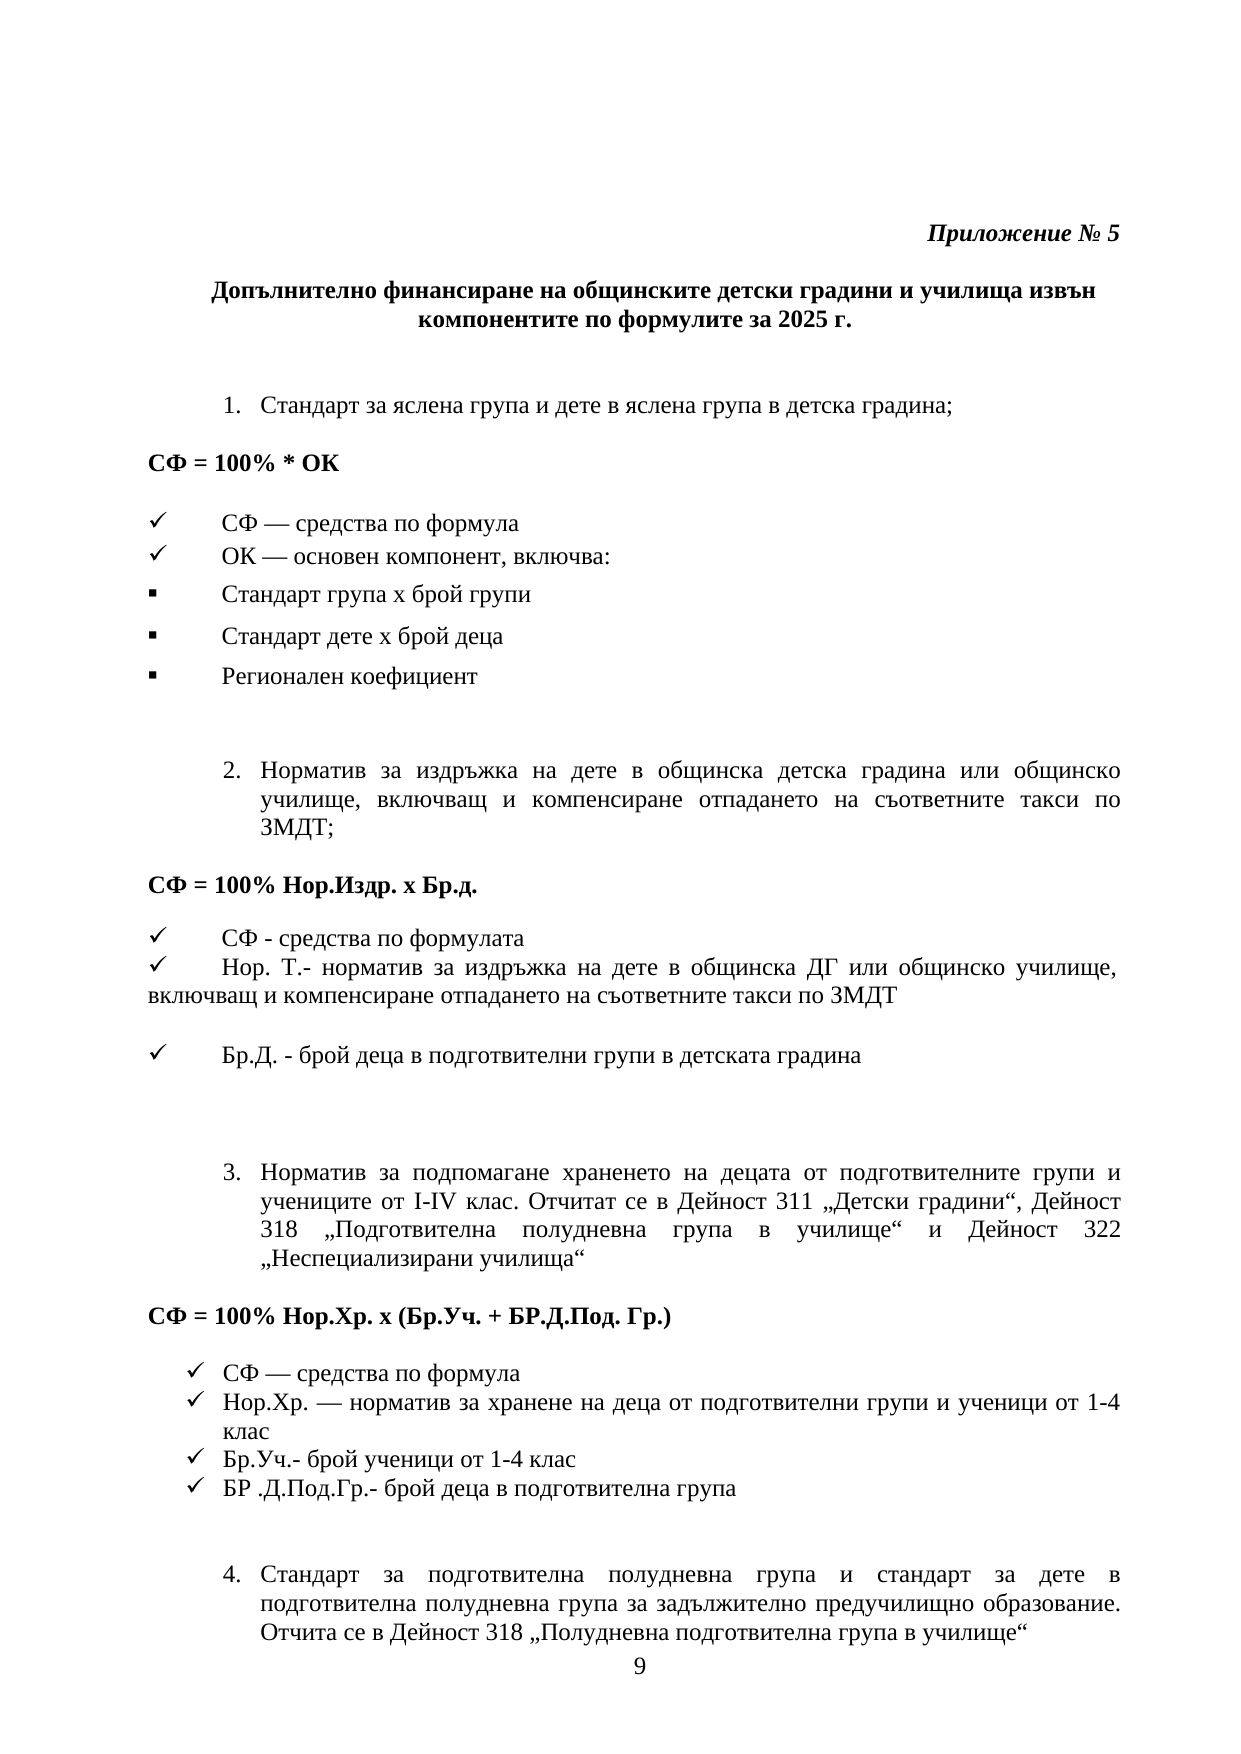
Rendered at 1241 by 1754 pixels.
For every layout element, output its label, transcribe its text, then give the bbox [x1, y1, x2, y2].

list Бр.Уч.- брой ученици от 1-4 клас [185, 1444, 1122, 1473]
text СФ = 100% * ОК [148, 448, 1118, 476]
list Норматив за подпомагане храненето на децата от подготвителните групи и учениците от I-IV клас. Отчитат се в Дейност 311 „Детски градини“, Дейност 318 „Подготвителна полудневна група в училище“ и Дейност 322 „Неспециализирани училища“ [223, 1157, 1122, 1272]
list Стандарт група х брой групи [147, 576, 1118, 609]
list СФ - средства по формулата [148, 923, 1118, 952]
text Приложение № 5 [148, 218, 1122, 246]
list СФ — средства по формула [148, 508, 1118, 537]
list СФ — средства по формула [185, 1358, 1122, 1387]
list БР .Д.Под.Гр.- брой деца в подготвителна група [185, 1473, 1122, 1502]
list Нор. Т.- норматив за издръжка на дете в общинска ДГ или общинско училище, включващ и компенсиране отпадането на съответните такси по ЗМДТ [148, 952, 1118, 1009]
list Стандарт за подготвителна полудневна група и стандарт за дете в подготвителна полудневна група за задължително предучилищно образование. Отчита се в Дейност 318 „Полудневна подготвителна група в училище“ [223, 1559, 1122, 1646]
list Бр.Д. - брой деца в подготвителни групи в детската градина [148, 1040, 1118, 1069]
list Стандарт за яслена група и дете в яслена група в детска градина; [223, 390, 1122, 419]
text Допълнително финансиране на общинските детски градини и училища извън компонентите по формулите за 2025 г. [148, 275, 1122, 333]
text СФ = 100% Нор.Хр. х (Бр.Уч. + БР.Д.Под. Гр.) [148, 1301, 1122, 1329]
list Регионален коефициент [147, 657, 1118, 691]
list Норматив за издръжка на дете в общинска детска градина или общинско училище, включващ и компенсиране отпадането на съответните такси по ЗМДТ; [223, 755, 1122, 841]
list Стандарт дете х брой деца [147, 617, 1118, 651]
text СФ = 100% Нор.Издр. х Бр.д. [148, 870, 1032, 899]
list ОК — основен компонент, включва: [148, 541, 1118, 570]
list Нор.Хр. — норматив за хранене на деца от подготвителни групи и ученици от 1-4 клас [185, 1387, 1122, 1444]
